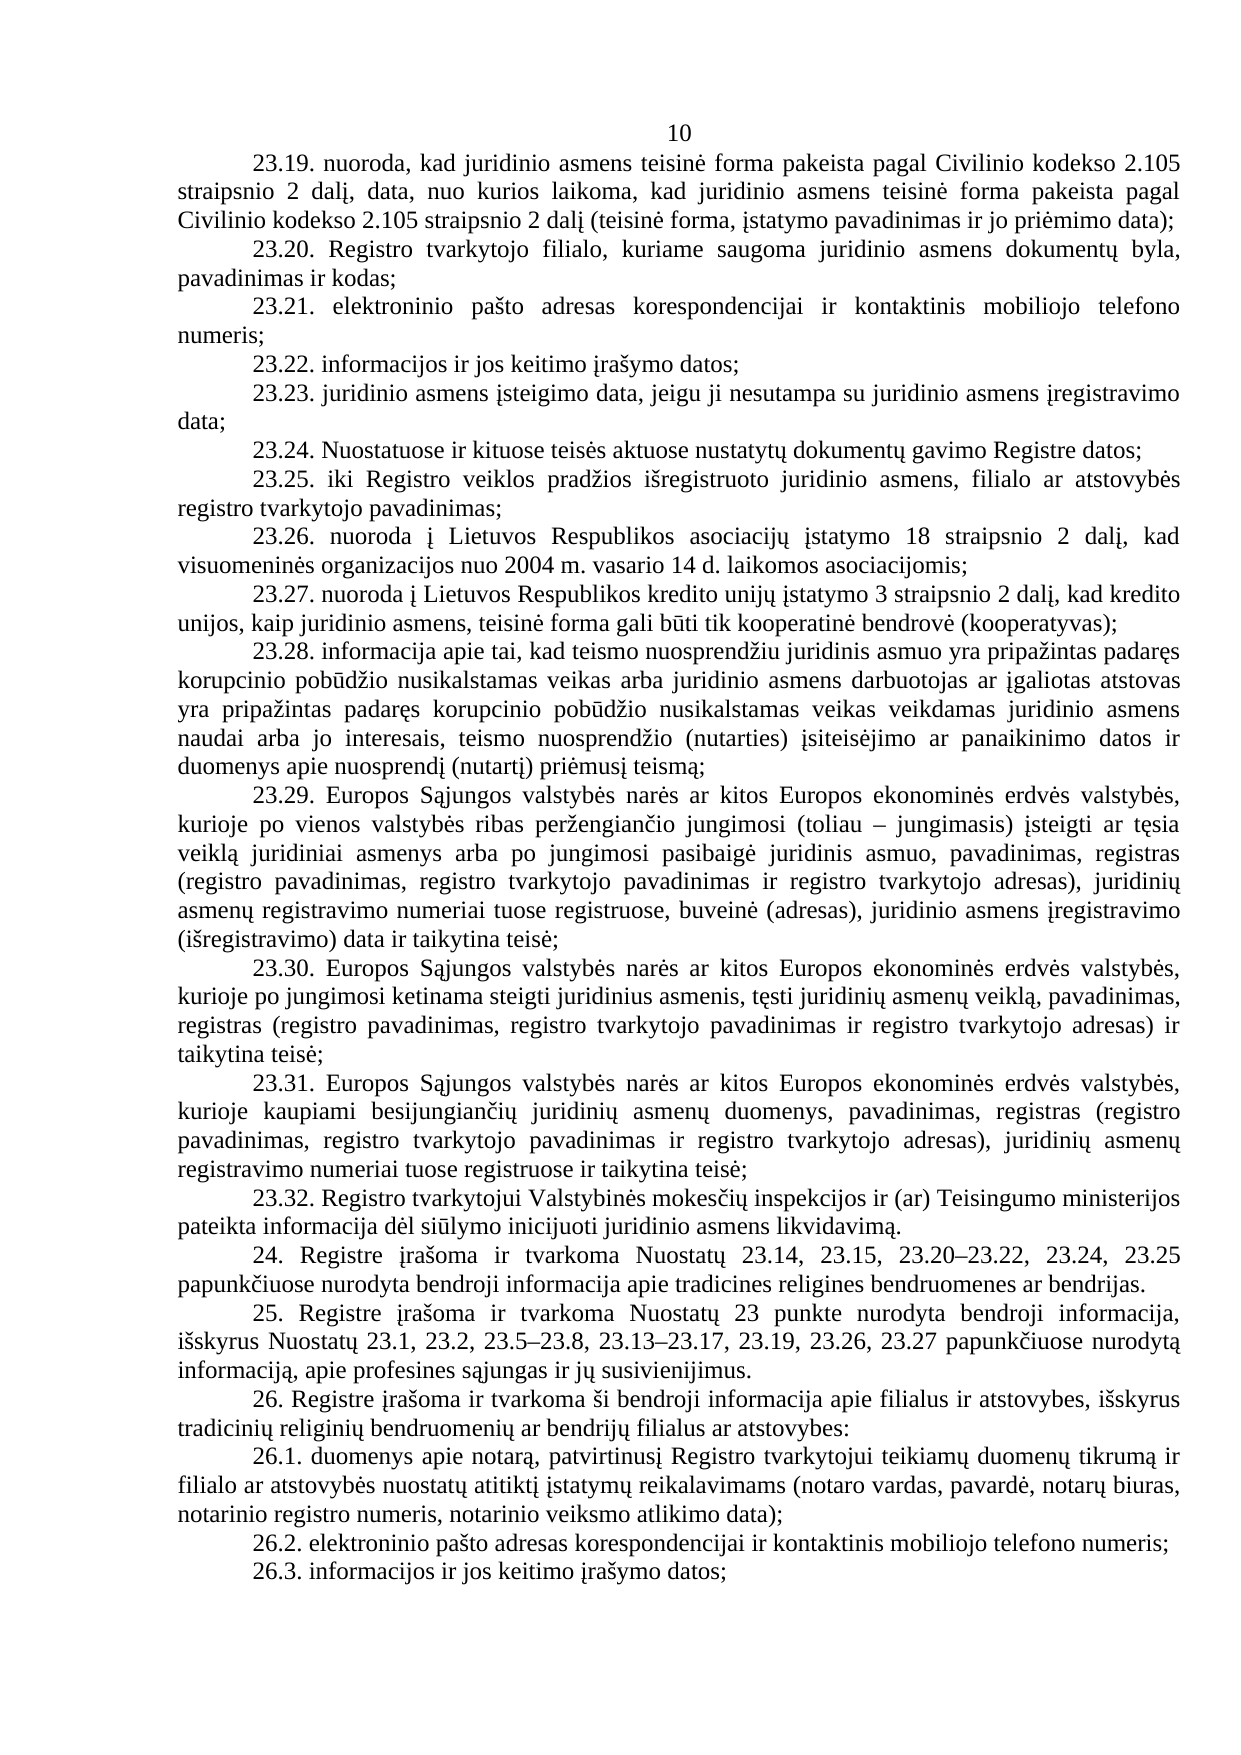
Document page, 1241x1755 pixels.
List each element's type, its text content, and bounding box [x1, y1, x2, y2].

text 23.19. nuoroda, kad juridinio asmens teisinė forma pakeista pagal Civilinio kodekso 2.105 straipsnio 2 dalį, data, nuo kurios laikoma, kad juridinio asmens teisinė forma pakeista pagal Civilinio kodekso 2.105 straipsnio 2 dalį (teisinė forma, įstatymo pavadinimas ir jo priėmimo data); [177, 148, 1181, 234]
text 23.21. elektroninio pašto adresas korespondencijai ir kontaktinis mobiliojo telefono numeris; [177, 291, 1181, 349]
text 26.3. informacijos ir jos keitimo įrašymo datos; [177, 1556, 1181, 1585]
text 23.28. informacija apie tai, kad teismo nuosprendžiu juridinis asmuo yra pripažintas padaręs korupcinio pobūdžio nusikalstamas veikas arba juridinio asmens darbuotojas ar įgaliotas atstovas yra pripažintas padaręs korupcinio pobūdžio nusikalstamas veikas veikdamas juridinio asmens naudai arba jo interesais, teismo nuosprendžio (nutarties) įsiteisėjimo ar panaikinimo datos ir duomenys apie nuosprendį (nutartį) priėmusį teismą; [177, 636, 1181, 780]
text 23.20. Registro tvarkytojo filialo, kuriame saugoma juridinio asmens dokumentų byla, pavadinimas ir kodas; [177, 234, 1181, 291]
text 23.23. juridinio asmens įsteigimo data, jeigu ji nesutampa su juridinio asmens įregistravimo data; [177, 378, 1181, 435]
text 25. Registre įrašoma ir tvarkoma Nuostatų 23 punkte nurodyta bendroji informacija, išskyrus Nuostatų 23.1, 23.2, 23.5–23.8, 23.13–23.17, 23.19, 23.26, 23.27 papunkčiuose nurodytą informaciją, apie profesines sąjungas ir jų susivienijimus. [177, 1298, 1181, 1384]
text 24. Registre įrašoma ir tvarkoma Nuostatų 23.14, 23.15, 23.20–23.22, 23.24, 23.25 papunkčiuose nurodyta bendroji informacija apie tradicines religines bendruomenes ar bendrijas. [177, 1240, 1181, 1298]
text 23.26. nuoroda į Lietuvos Respublikos asociacijų įstatymo 18 straipsnio 2 dalį, kad visuomeninės organizacijos nuo 2004 m. vasario 14 d. laikomos asociacijomis; [177, 521, 1181, 579]
text 23.27. nuoroda į Lietuvos Respublikos kredito unijų įstatymo 3 straipsnio 2 dalį, kad kredito unijos, kaip juridinio asmens, teisinė forma gali būti tik kooperatinė bendrovė (kooperatyvas); [177, 579, 1181, 636]
text 23.32. Registro tvarkytojui Valstybinės mokesčių inspekcijos ir (ar) Teisingumo ministerijos pateikta informacija dėl siūlymo inicijuoti juridinio asmens likvidavimą. [177, 1183, 1181, 1240]
text 26. Registre įrašoma ir tvarkoma ši bendroji informacija apie filialus ir atstovybes, išskyrus tradicinių religinių bendruomenių ar bendrijų filialus ar atstovybes: [177, 1384, 1181, 1441]
text 23.30. Europos Sąjungos valstybės narės ar kitos Europos ekonominės erdvės valstybės, kurioje po jungimosi ketinama steigti juridinius asmenis, tęsti juridinių asmenų veiklą, pavadinimas, registras (registro pavadinimas, registro tvarkytojo pavadinimas ir registro tvarkytojo adresas) ir taikytina teisė; [177, 953, 1181, 1068]
text 26.2. elektroninio pašto adresas korespondencijai ir kontaktinis mobiliojo telefono numeris; [177, 1528, 1181, 1556]
text 23.22. informacijos ir jos keitimo įrašymo datos; [177, 349, 1181, 378]
text 23.29. Europos Sąjungos valstybės narės ar kitos Europos ekonominės erdvės valstybės, kurioje po vienos valstybės ribas peržengiančio jungimosi (toliau – jungimasis) įsteigti ar tęsia veiklą juridiniai asmenys arba po jungimosi pasibaigė juridinis asmuo, pavadinimas, registras (registro pavadinimas, registro tvarkytojo pavadinimas ir registro tvarkytojo adresas), juridinių asmenų registravimo numeriai tuose registruose, buveinė (adresas), juridinio asmens įregistravimo (išregistravimo) data ir taikytina teisė; [177, 780, 1181, 953]
text 26.1. duomenys apie notarą, patvirtinusį Registro tvarkytojui teikiamų duomenų tikrumą ir filialo ar atstovybės nuostatų atitiktį įstatymų reikalavimams (notaro vardas, pavardė, notarų biuras, notarinio registro numeris, notarinio veiksmo atlikimo data); [177, 1441, 1181, 1528]
text 23.25. iki Registro veiklos pradžios išregistruoto juridinio asmens, filialo ar atstovybės registro tvarkytojo pavadinimas; [177, 464, 1181, 521]
text 23.31. Europos Sąjungos valstybės narės ar kitos Europos ekonominės erdvės valstybės, kurioje kaupiami besijungiančių juridinių asmenų duomenys, pavadinimas, registras (registro pavadinimas, registro tvarkytojo pavadinimas ir registro tvarkytojo adresas), juridinių asmenų registravimo numeriai tuose registruose ir taikytina teisė; [177, 1068, 1181, 1183]
text 23.24. Nuostatuose ir kituose teisės aktuose nustatytų dokumentų gavimo Registre datos; [177, 435, 1181, 464]
